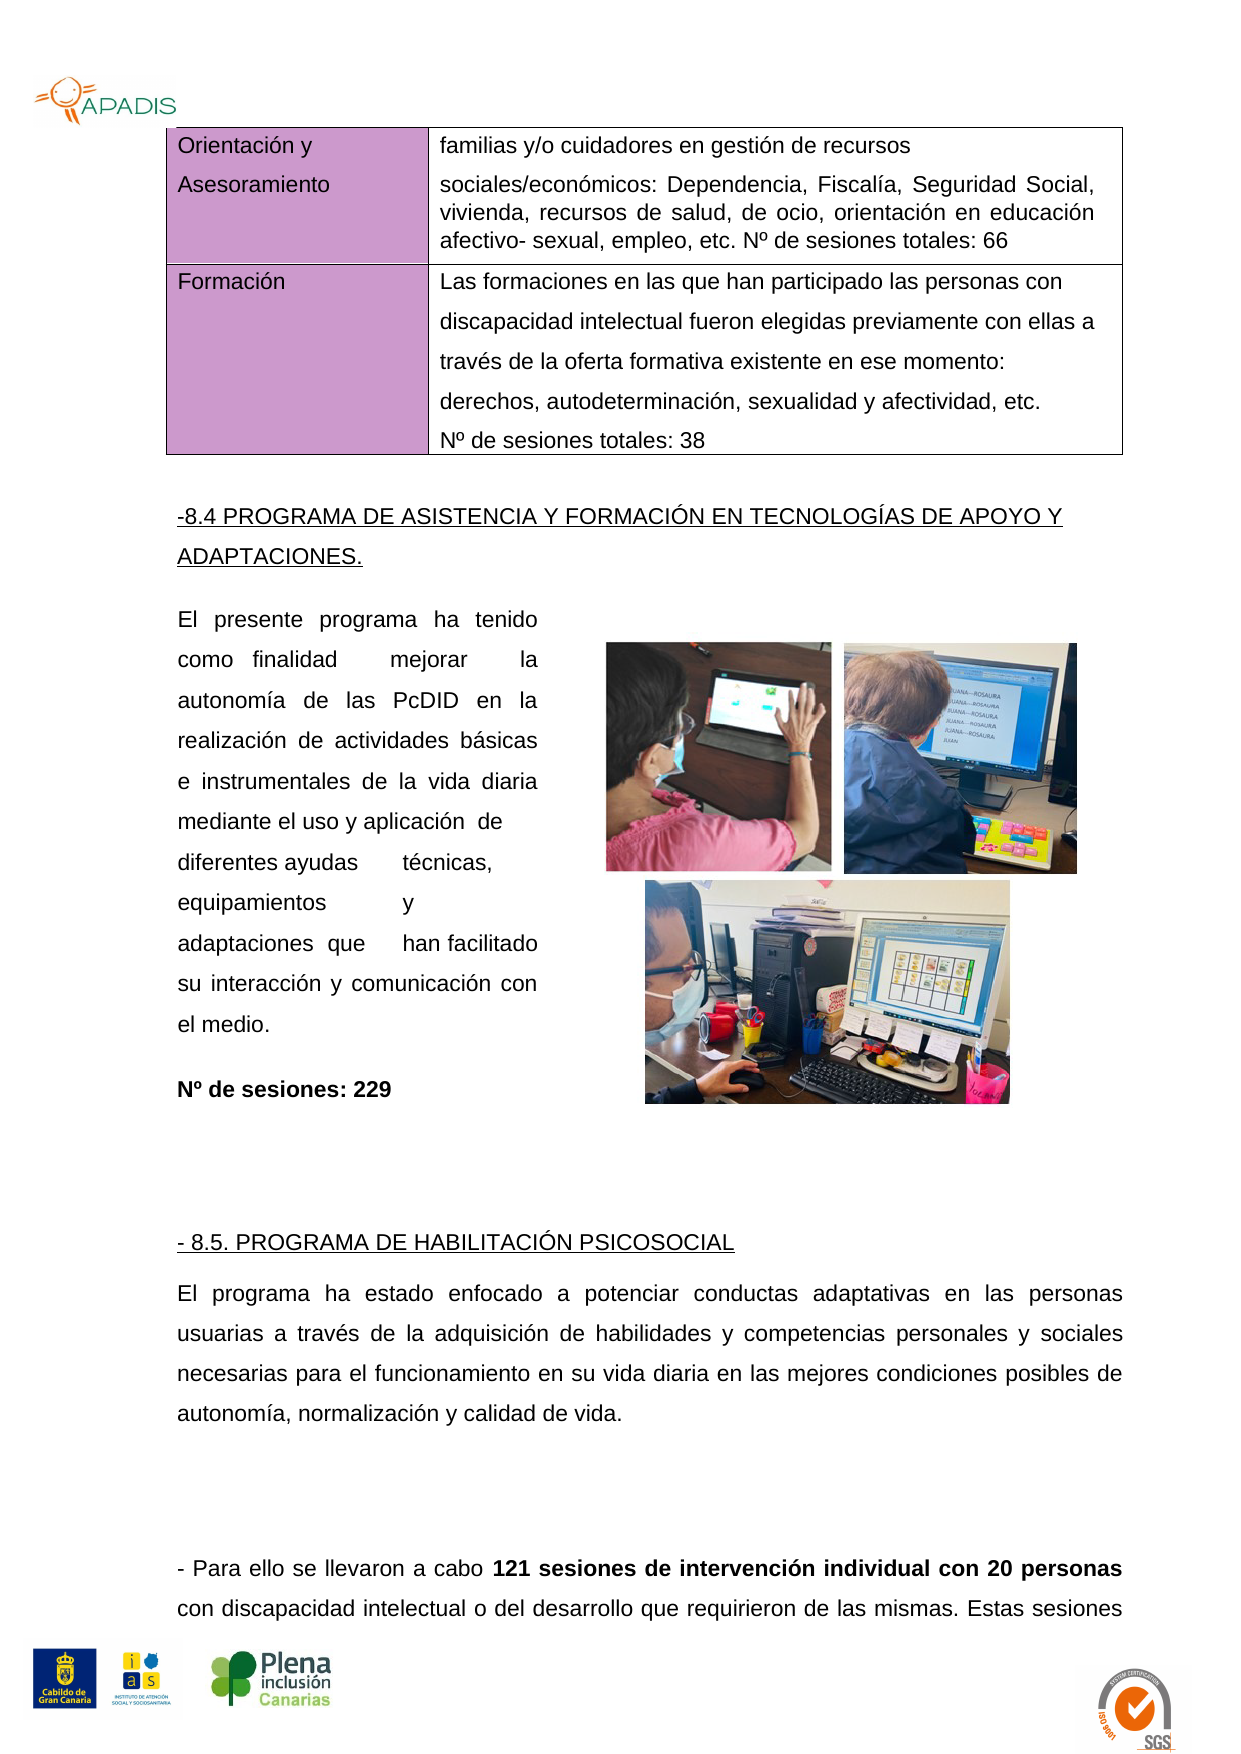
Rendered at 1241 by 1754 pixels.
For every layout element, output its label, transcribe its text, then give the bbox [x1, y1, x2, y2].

subtitle - 8.5. PROGRAMA DE HABILITACIÓN PSICOSOCIAL [177, 1229, 1154, 1256]
text -8.4 PROGRAMA DE ASISTENCIA Y FORMACIÓN EN TECNOLOGÍAS DE APOYO Y ADAPTACIONES. [177, 503, 1154, 569]
text El programa ha estado enfocado a potenciar conductas adaptativas en las personas usuarias a través de la adquisición de habilidades y competencias personales y sociales necesarias para el funcionamiento en su vida diaria en las mejores condiciones posibles de autonomía, normalización y calidad de vida. [177, 1280, 1123, 1426]
text El presente programa ha tenido como finalidad mejorar la autonomía de las PcDID en la realización de actividades básicas e instrumentales de la vida diaria mediante el uso y aplicación de diferentes ayudas técnicas, equipamientos y adaptaciones que han facilitado su interacción y comunicación con el medio. [177, 606, 538, 1037]
table_cell Orientación y Asesoramiento [167, 128, 428, 263]
text Nº de sesiones: 229 [177, 1076, 588, 1102]
text - Para ello se llevaron a cabo 121 sesiones de intervención individual con 20 personas con discapacidad intelectual o del desarrollo que requirieron de las mismas. Estas sesiones [177, 1555, 1123, 1621]
table_cell familias y/o cuidadores en gestión de recursos sociales/económicos: Dependencia, Fiscalía, Seguridad Social, vivienda, recursos de salud, de ocio, orientación en educación afectivo- sexual, empleo, etc. Nº de sesiones totales: 66 [429, 128, 1122, 263]
text [1083, 1076, 1154, 1102]
picture [33, 75, 177, 128]
table_cell Las formaciones en las que han participado las personas con discapacidad intelectual fueron elegidas previamente con ellas a través de la oferta formativa existente en ese momento: derechos, autodeterminación, sexualidad y afectividad, etc. Nº de sesiones totales: 38 [429, 265, 1122, 454]
picture [205, 1649, 336, 1708]
table_cell Formación [167, 265, 428, 454]
picture [23, 1638, 183, 1720]
